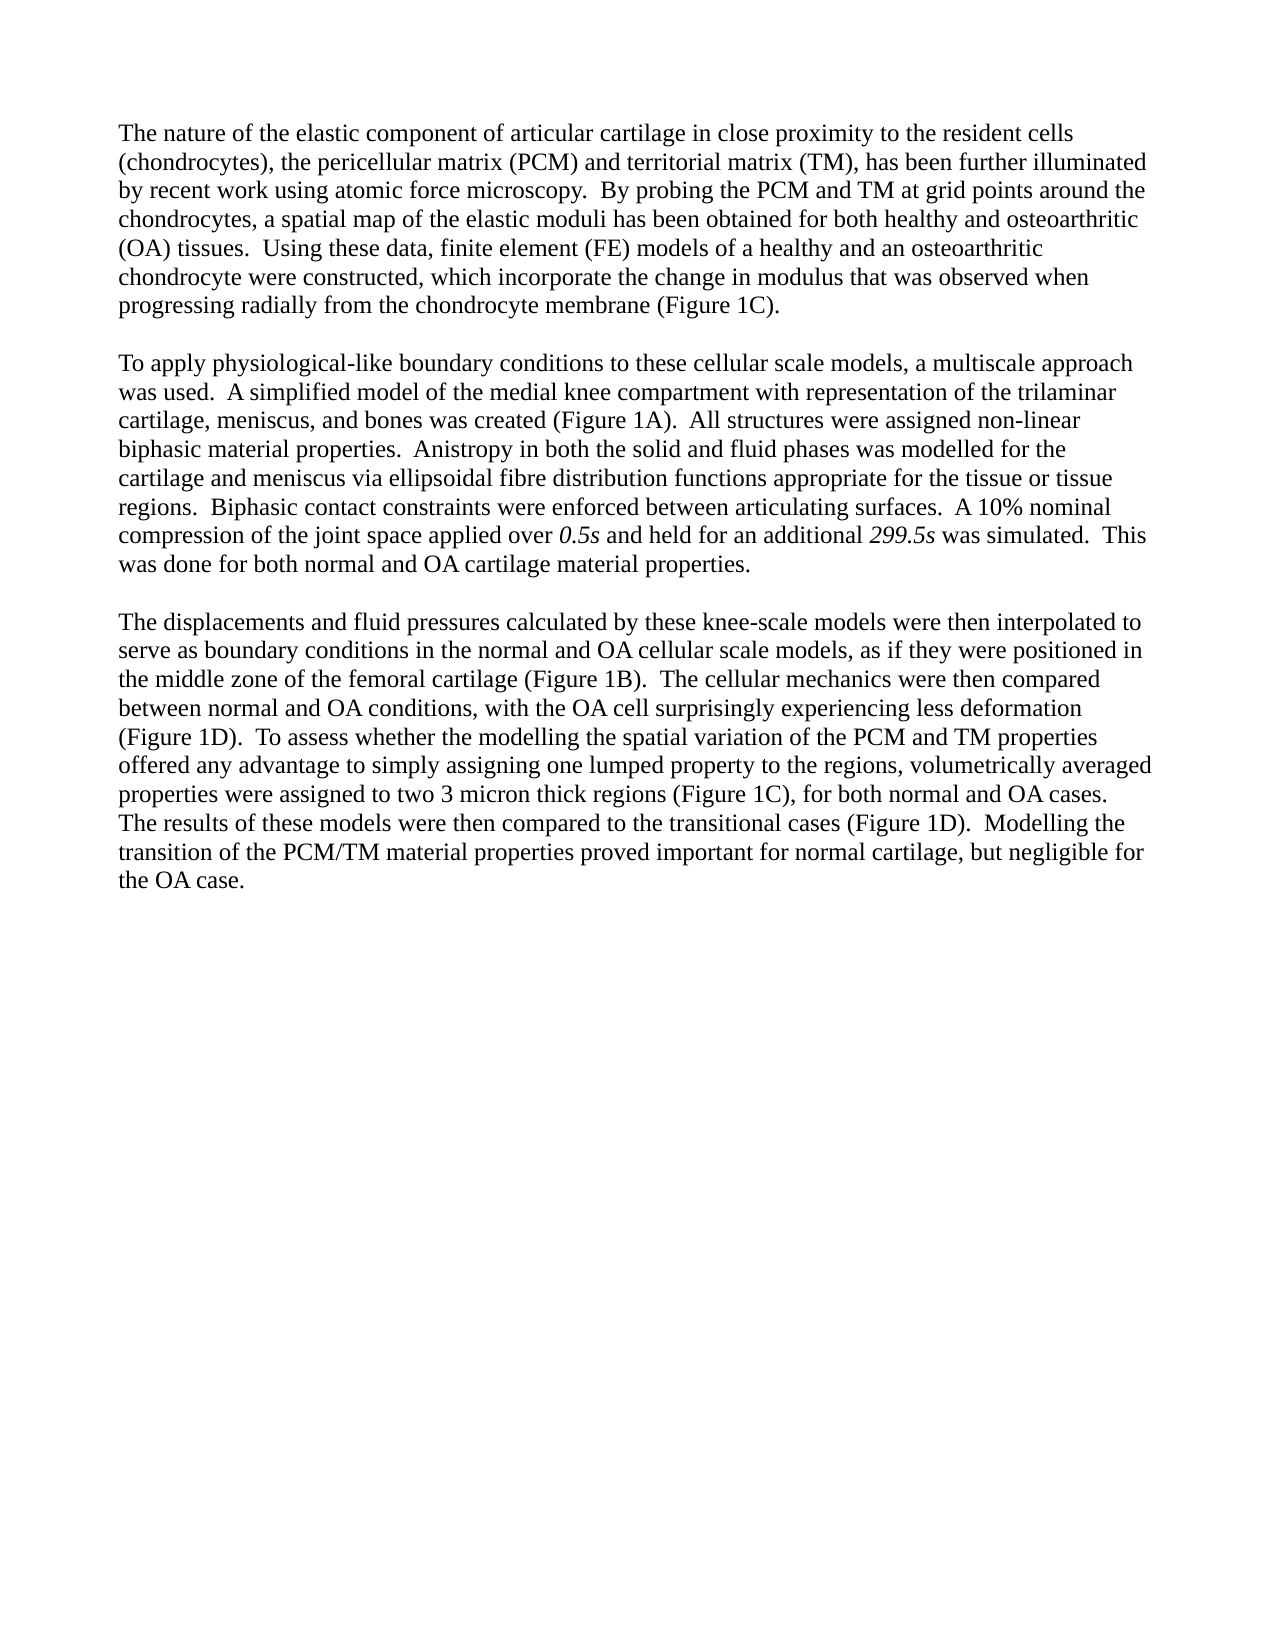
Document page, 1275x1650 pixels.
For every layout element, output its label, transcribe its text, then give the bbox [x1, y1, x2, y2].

text The displacements and fluid pressures calculated by these knee-scale models were then interpolated to serve as boundary conditions in the normal and OA cellular scale models, as if they were positioned in the middle zone of the femoral cartilage (Figure 1B). The cellular mechanics were then compared between normal and OA conditions, with the OA cell surprisingly experiencing less deformation (Figure 1D). To assess whether the modelling the spatial variation of the PCM and TM properties offered any advantage to simply assigning one lumped property to the regions, volumetrically averaged properties were assigned to two 3 micron thick regions (Figure 1C), for both normal and OA cases. The results of these models were then compared to the transitional cases (Figure 1D). Modelling the transition of the PCM/TM material properties proved important for normal cartilage, but negligible for the OA case. [118, 607, 1157, 894]
text The nature of the elastic component of articular cartilage in close proximity to the resident cells (chondrocytes), the pericellular matrix (PCM) and territorial matrix (TM), has been further illuminated by recent work using atomic force microscopy. By probing the PCM and TM at grid points around the chondrocytes, a spatial map of the elastic moduli has been obtained for both healthy and osteoarthritic (OA) tissues. Using these data, finite element (FE) models of a healthy and an osteoarthritic chondrocyte were constructed, which incorporate the change in modulus that was observed when progressing radially from the chondrocyte membrane (Figure 1C). [118, 118, 1157, 319]
text To apply physiological-like boundary conditions to these cellular scale models, a multiscale approach was used. A simplified model of the medial knee compartment with representation of the trilaminar cartilage, meniscus, and bones was created (Figure 1A). All structures were assigned non-linear biphasic material properties. Anistropy in both the solid and fluid phases was modelled for the cartilage and meniscus via ellipsoidal fibre distribution functions appropriate for the tissue or tissue regions. Biphasic contact constraints were enforced between articulating surfaces. A 10% nominal compression of the joint space applied over 0.5s and held for an additional 299.5s was simulated. This was done for both normal and OA cartilage material properties. [118, 348, 1157, 578]
